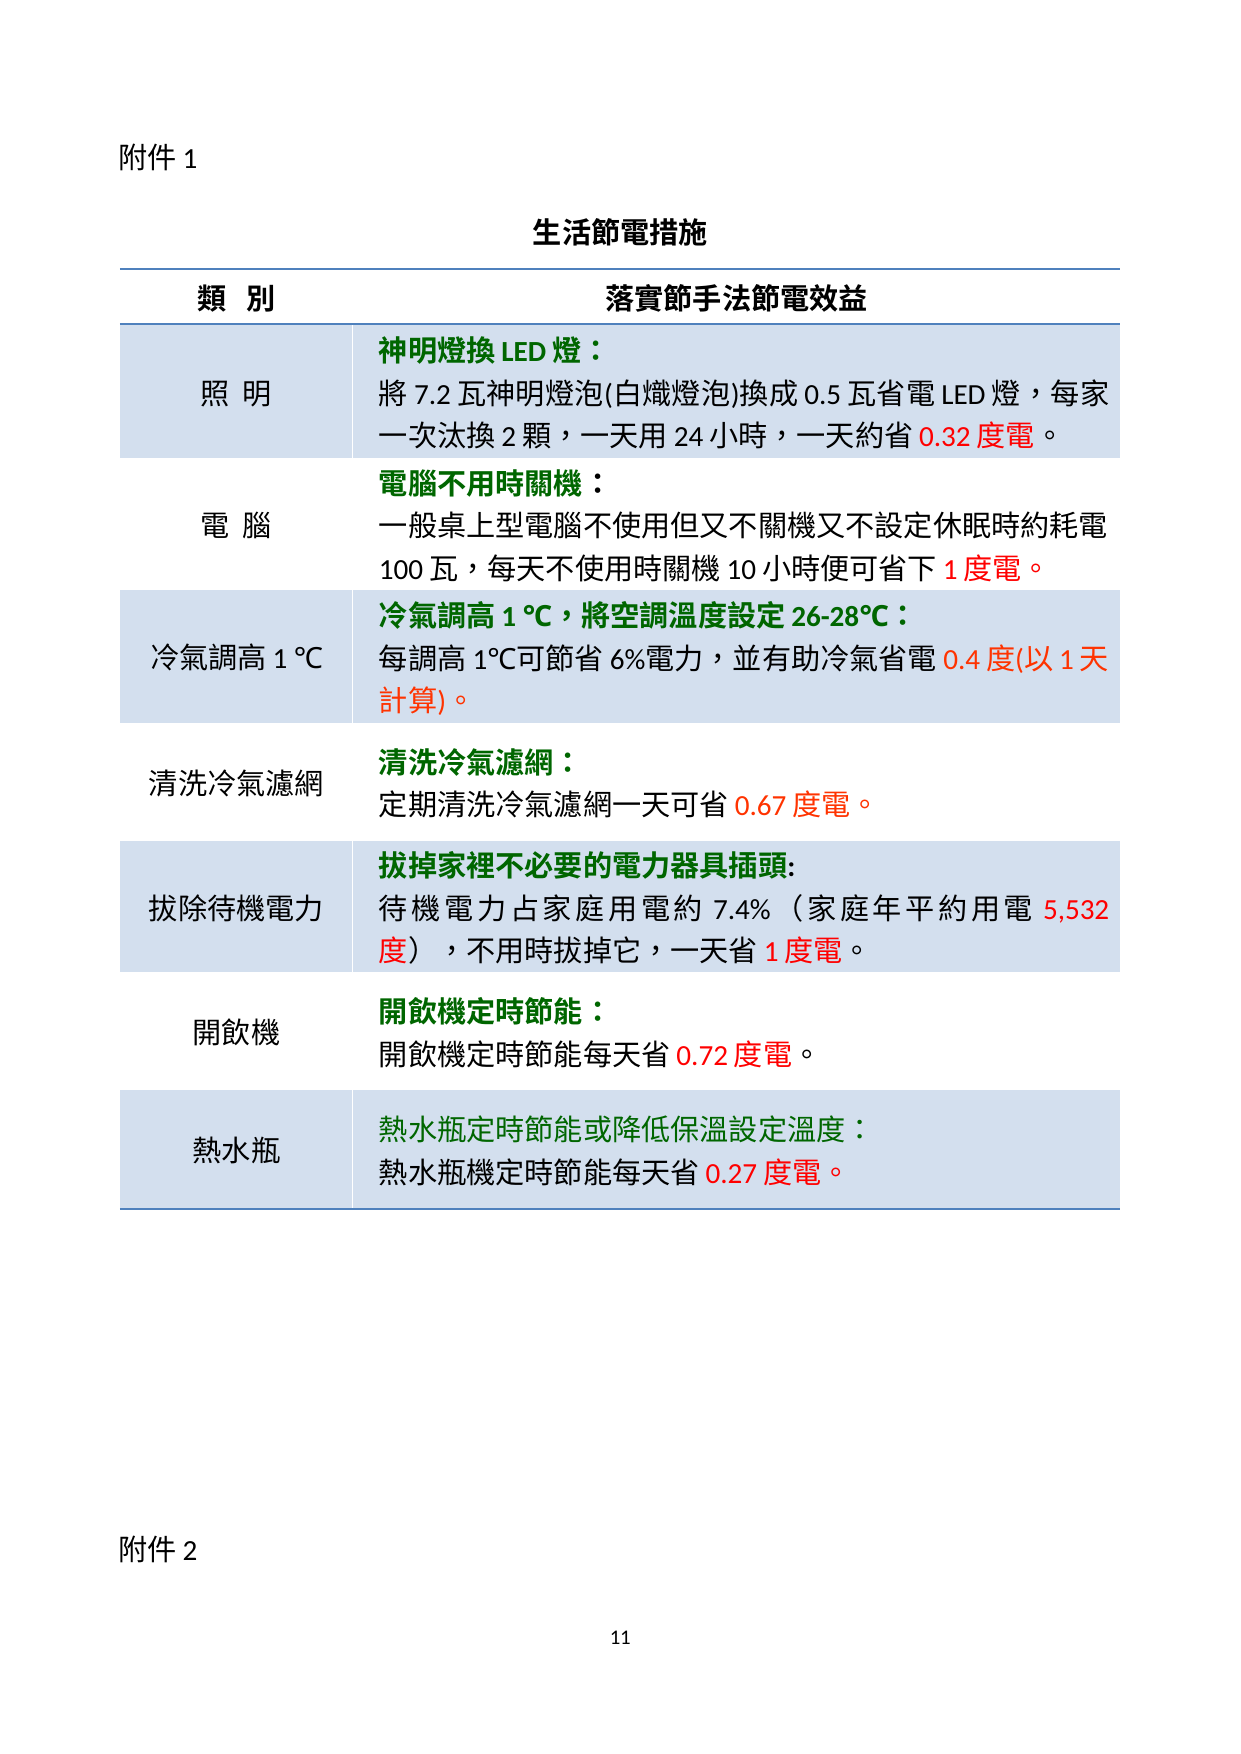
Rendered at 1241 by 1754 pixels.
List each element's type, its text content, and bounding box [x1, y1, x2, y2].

table_cell 清洗冷氣濾網： 定期清洗冷氣濾網一天可省0.67度電。 [353, 723, 1120, 841]
table_cell 熱水瓶 [120, 1090, 352, 1208]
table_cell 電腦不用時關機： 一般桌上型電腦不使用但又不關機又不設定休眠時約耗電100瓦，每天不使用時關機10小時便可省下1度電。 [353, 459, 1120, 590]
table_cell 電 腦 [120, 459, 352, 590]
table_header 類 別 [120, 270, 352, 322]
table_cell 清洗冷氣濾網 [120, 723, 352, 841]
table_cell 開飲機 [120, 972, 352, 1090]
text 生活節電措施 [118, 193, 1122, 268]
table_cell 冷氣調高1 ℃，將空調溫度設定26-28℃： 每調高1℃可節省6%電力，並有助冷氣省電0.4度(以1天計算)。 [353, 590, 1120, 723]
table_cell 冷氣調高1 ℃ [120, 590, 352, 723]
table_cell 神明燈換LED燈： 將7.2瓦神明燈泡(白熾燈泡)換成0.5瓦省電LED燈，每家一次汰換2顆，一天用24小時，一天約省0.32度電。 [353, 325, 1120, 458]
table_header 落實節手法節電效益 [353, 270, 1120, 322]
table_cell 開飲機定時節能： 開飲機定時節能每天省0.72度電。 [353, 972, 1120, 1090]
table_cell 拔掉家裡不必要的電力器具插頭: 待機電力占家庭用電約7.4%（家庭年平約用電5,532度），不用時拔掉它，一天省1度電。 [353, 841, 1120, 972]
table_cell 照 明 [120, 325, 352, 458]
table_cell 熱水瓶定時節能或降低保溫設定溫度： 熱水瓶機定時節能每天省0.27度電。 [353, 1090, 1120, 1208]
text 附件1 [118, 118, 1122, 193]
text 附件2 [118, 1510, 1122, 1585]
table_cell 拔除待機電力 [120, 841, 352, 972]
